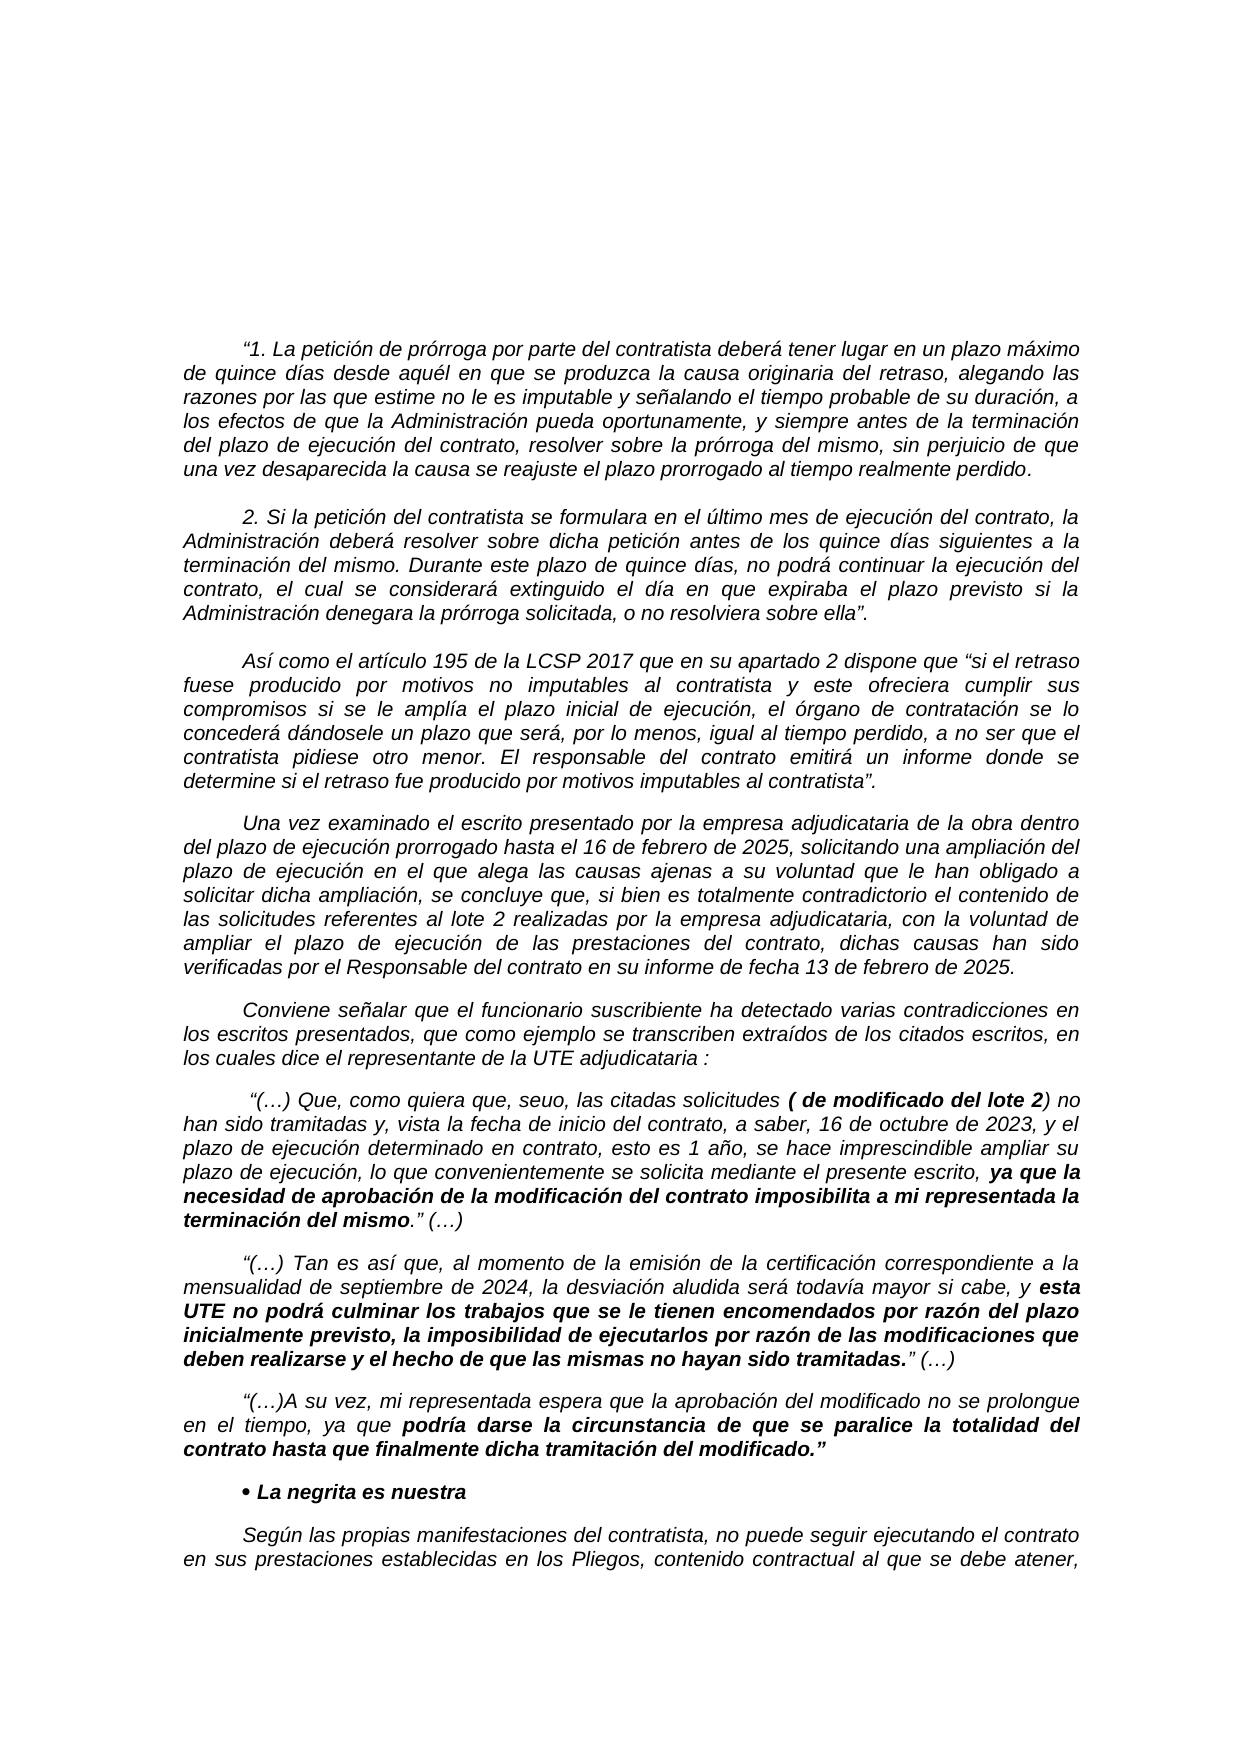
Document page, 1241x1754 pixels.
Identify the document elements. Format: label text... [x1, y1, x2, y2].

text Conviene señalar que el funcionario suscribiente ha detectado varias contradicciones en los escritos presentados, que como ejemplo se transcriben extraídos de los citados escritos, en los cuales dice el representante de la UTE adjudicataria : [183, 998, 1081, 1069]
list La negrita es nuestra [183, 1480, 1081, 1504]
text Así como el artículo 195 de la LCSP 2017 que en su apartado 2 dispone que “si el retraso fuese producido por motivos no imputables al contratista y este ofreciera cumplir sus compromisos si se le amplía el plazo inicial de ejecución, el órgano de contratación se lo concederá dándosele un plazo que será, por lo menos, igual al tiempo perdido, a no ser que el contratista pidiese otro menor. El responsable del contrato emitirá un informe donde se determine si el retraso fue producido por motivos imputables al contratista”. [183, 649, 1081, 792]
text “(…) Tan es así que, al momento de la emisión de la certificación correspondiente a la mensualidad de septiembre de 2024, la desviación aludida será todavía mayor si cabe, y esta UTE no podrá culminar los trabajos que se le tienen encomendados por razón del plazo inicialmente previsto, la imposibilidad de ejecutarlos por razón de las modificaciones que deben realizarse y el hecho de que las mismas no hayan sido tramitadas.” (…) [183, 1251, 1081, 1371]
text Una vez examinado el escrito presentado por la empresa adjudicataria de la obra dentro del plazo de ejecución prorrogado hasta el 16 de febrero de 2025, solicitando una ampliación del plazo de ejecución en el que alega las causas ajenas a su voluntad que le han obligado a solicitar dicha ampliación, se concluye que, si bien es totalmente contradictorio el contenido de las solicitudes referentes al lote 2 realizadas por la empresa adjudicataria, con la voluntad de ampliar el plazo de ejecución de las prestaciones del contrato, dichas causas han sido verificadas por el Responsable del contrato en su informe de fecha 13 de febrero de 2025. [183, 811, 1081, 979]
text “(…)A su vez, mi representada espera que la aprobación del modificado no se prolongue en el tiempo, ya que podría darse la circunstancia de que se paralice la totalidad del contrato hasta que finalmente dicha tramitación del modificado.” [183, 1389, 1081, 1461]
text “(…) Que, como quiera que, seuo, las citadas solicitudes ( de modificado del lote 2) no han sido tramitadas y, vista la fecha de inicio del contrato, a saber, 16 de octubre de 2023, y el plazo de ejecución determinado en contrato, esto es 1 año, se hace imprescindible ampliar su plazo de ejecución, lo que convenientemente se solicita mediante el presente escrito, ya que la necesidad de aprobación de la modificación del contrato imposibilita a mi representada la terminación del mismo.” (…) [183, 1088, 1081, 1232]
text Según las propias manifestaciones del contratista, no puede seguir ejecutando el contrato en sus prestaciones establecidas en los Pliegos, contenido contractual al que se debe atener, [183, 1523, 1081, 1571]
text 2. Si la petición del contratista se formulara en el último mes de ejecución del contrato, la Administración deberá resolver sobre dicha petición antes de los quince días siguientes a la terminación del mismo. Durante este plazo de quince días, no podrá continuar la ejecución del contrato, el cual se considerará extinguido el día en que expiraba el plazo previsto si la Administración denegara la prórroga solicitada, o no resolviera sobre ella”. [183, 505, 1081, 625]
text “1. La petición de prórroga por parte del contratista deberá tener lugar en un plazo máximo de quince días desde aquél en que se produzca la causa originaria del retraso, alegando las razones por las que estime no le es imputable y señalando el tiempo probable de su duración, a los efectos de que la Administración pueda oportunamente, y siempre antes de la terminación del plazo de ejecución del contrato, resolver sobre la prórroga del mismo, sin perjuicio de que una vez desaparecida la causa se reajuste el plazo prorrogado al tiempo realmente perdido. [183, 337, 1081, 481]
